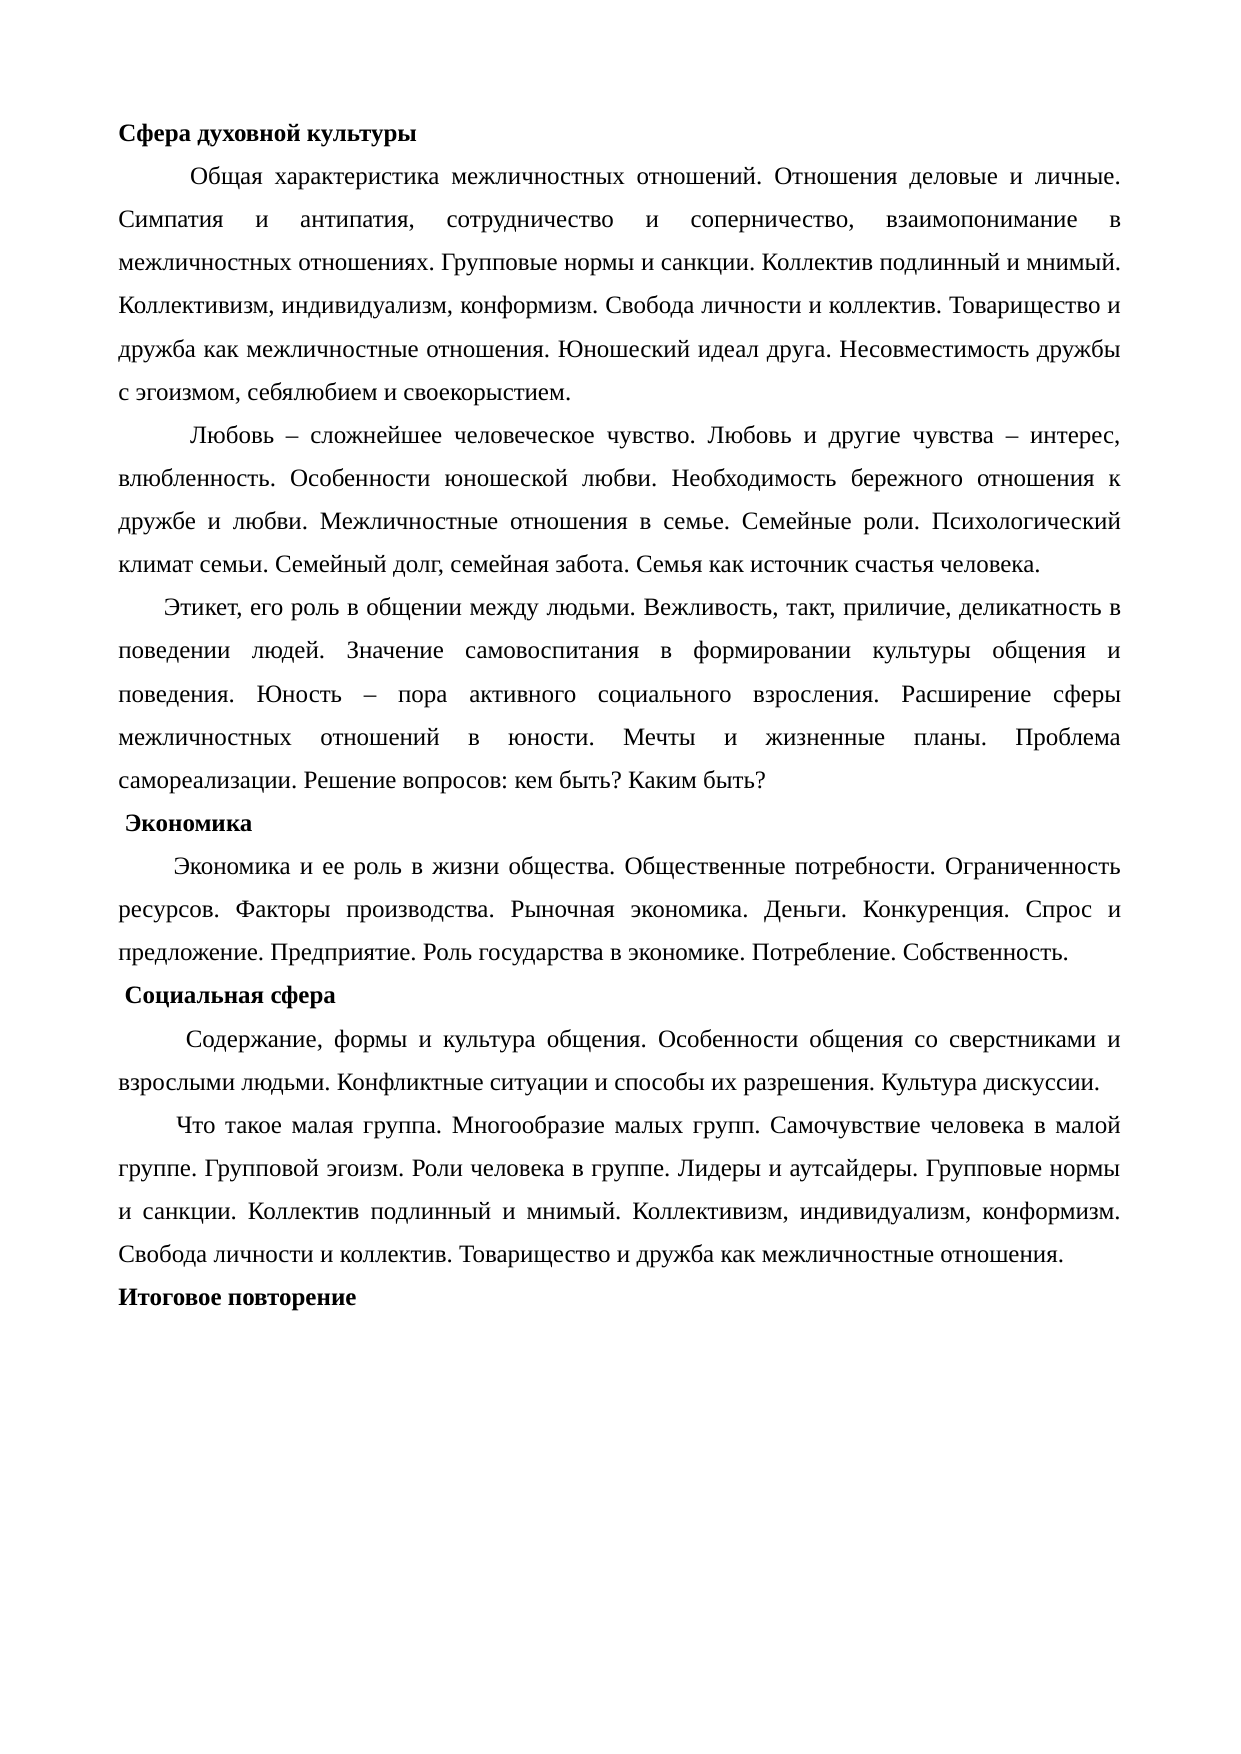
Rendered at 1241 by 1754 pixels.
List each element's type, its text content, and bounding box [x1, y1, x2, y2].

text Этикет, его роль в общении между людьми. Вежливость, такт, приличие, деликатность в поведении людей. Значение самовоспитания в формировании культуры общения и поведения. Юность – пора активного социального взросления. Расширение сферы межличностных отношений в юности. Мечты и жизненные планы. Проблема самореализации. Решение вопросов: кем быть? Каким быть? [118, 592, 1122, 794]
text Социальная сфера [118, 981, 1122, 1009]
text Содержание, формы и культура общения. Особенности общения со сверстниками и взрослыми людьми. Конфликтные ситуации и способы их разрешения. Культура дискуссии. [118, 1024, 1122, 1096]
text Экономика [118, 808, 1122, 837]
text Что такое малая группа. Многообразие малых групп. Самочувствие человека в малой группе. Групповой эгоизм. Роли человека в группе. Лидеры и аутсайдеры. Групповые нормы и санкции. Коллектив подлинный и мнимый. Коллективизм, индивидуализм, конформизм. Свобода личности и коллектив. Товарищество и дружба как межличностные отношения. [118, 1110, 1122, 1268]
text Итоговое повторение [118, 1282, 1122, 1311]
text Общая характеристика межличностных отношений. Отношения деловые и личные. Симпатия и антипатия, сотрудничество и соперничество, взаимопонимание в межличностных отношениях. Групповые нормы и санкции. Коллектив подлинный и мнимый. Коллективизм, индивидуализм, конформизм. Свобода личности и коллектив. Товарищество и дружба как межличностные отношения. Юношеский идеал друга. Несовместимость дружбы с эгоизмом, себялюбием и своекорыстием. [118, 161, 1122, 406]
text Экономика и ее роль в жизни общества. Общественные потребности. Ограниченность ресурсов. Факторы производства. Рыночная экономика. Деньги. Конкуренция. Спрос и предложение. Предприятие. Роль государства в экономике. Потребление. Собственность. [118, 851, 1122, 966]
text Любовь – сложнейшее человеческое чувство. Любовь и другие чувства – интерес, влюбленность. Особенности юношеской любви. Необходимость бережного отношения к дружбе и любви. Межличностные отношения в семье. Семейные роли. Психологический климат семьи. Семейный долг, семейная забота. Семья как источник счастья человека. [118, 420, 1122, 578]
text Сфера духовной культуры [118, 118, 1122, 147]
